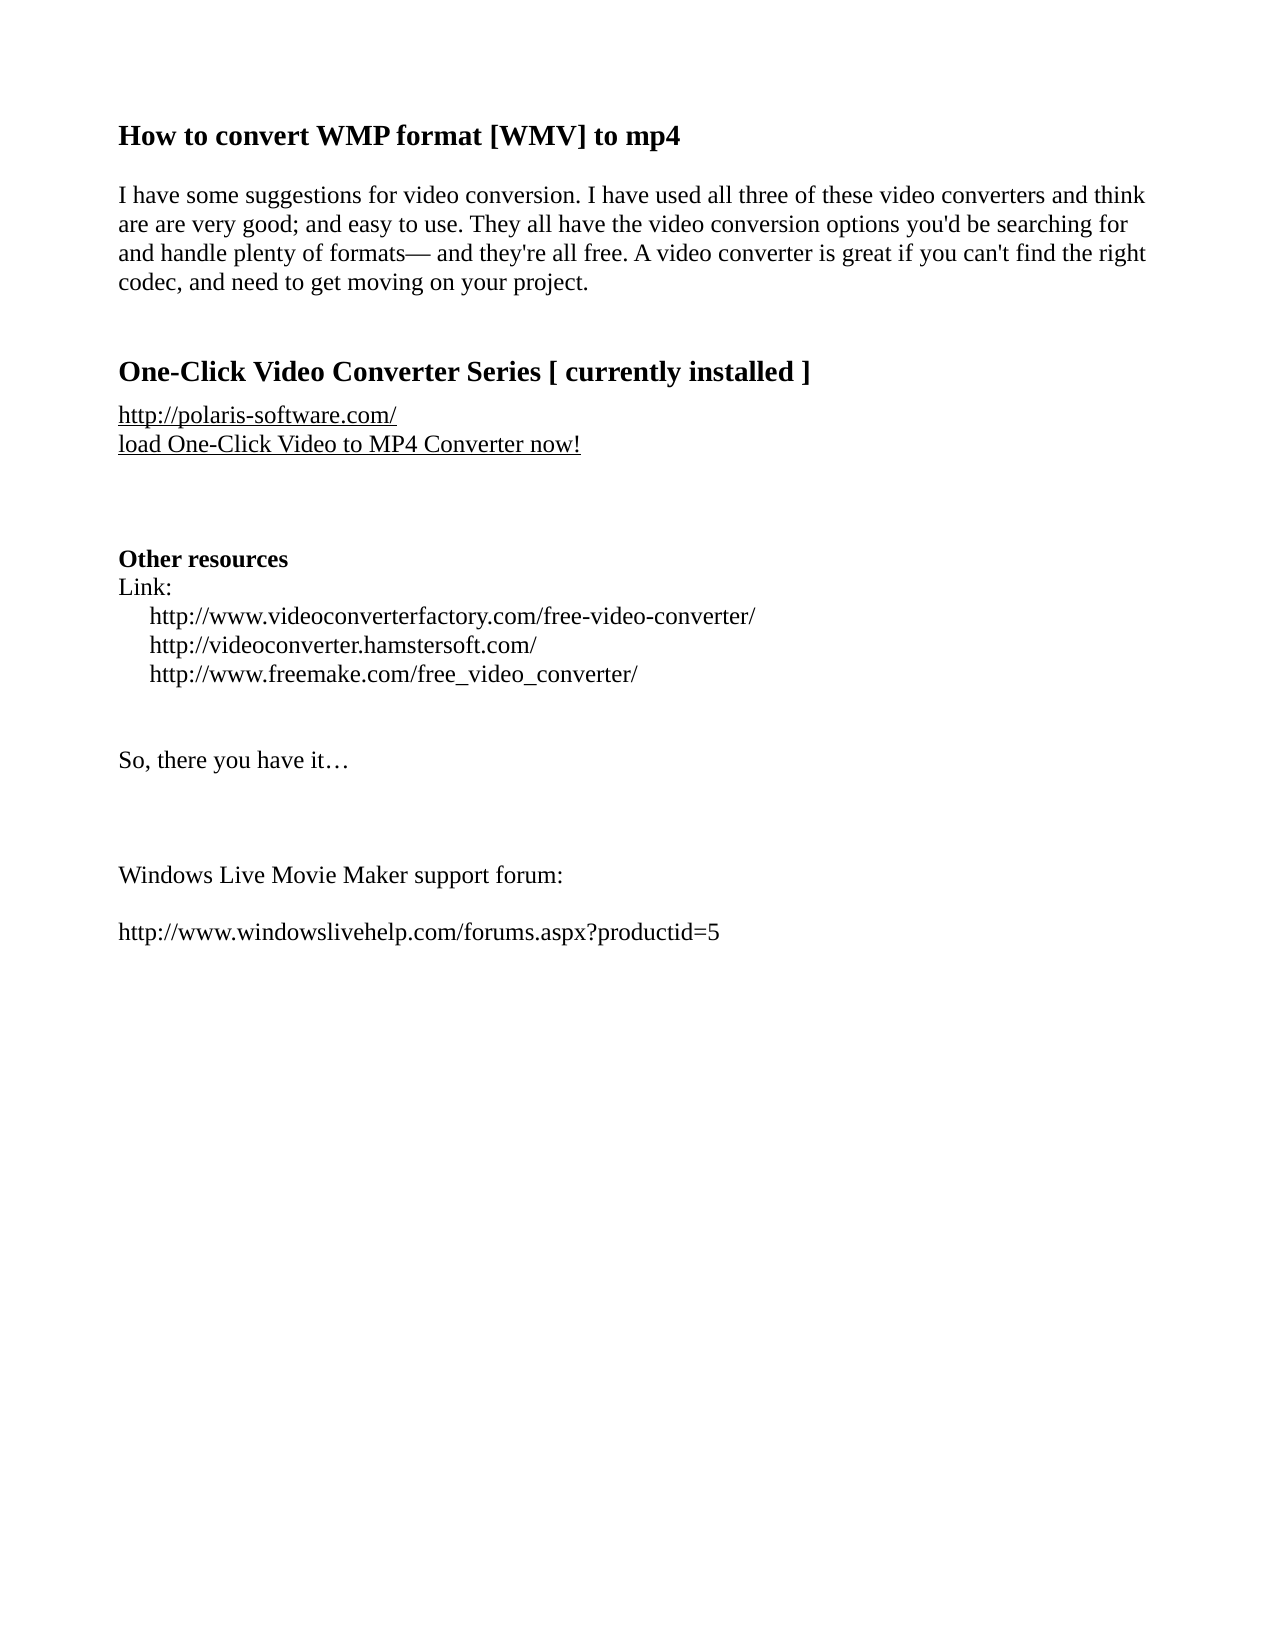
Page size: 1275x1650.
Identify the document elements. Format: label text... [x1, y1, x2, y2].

text How to convert WMP format [WMV] to mp4 [118, 118, 1157, 152]
text So, there you have it… [118, 745, 1157, 774]
text http://www.windowslivehelp.com/forums.aspx?productid=5 [118, 917, 1157, 946]
text http://www.videoconverterfactory.com/free-video-converter/ [118, 601, 1157, 630]
text Windows Live Movie Maker support forum: [118, 860, 1157, 889]
table_header [118, 300, 590, 329]
text load One-Click Video to MP4 Converter now! [118, 429, 1157, 457]
text http://www.freemake.com/free_video_converter/ [118, 659, 1157, 687]
text I have some suggestions for video conversion. I have used all three of these video converters and think are are very good; and easy to use. They all have the video conversion options you'd be searching for and handle plenty of formats— and they're all free. A video converter is great if you can't find the right codec, and need to get moving on your project. [118, 180, 1157, 295]
text Link: [118, 572, 1157, 601]
text Other resources [118, 544, 1157, 572]
text http://videoconverter.hamstersoft.com/ [118, 630, 1157, 659]
subtitle One-Click Video Converter Series [ currently installed ] [118, 354, 1157, 387]
text http://polaris-software.com/ [118, 400, 1157, 429]
